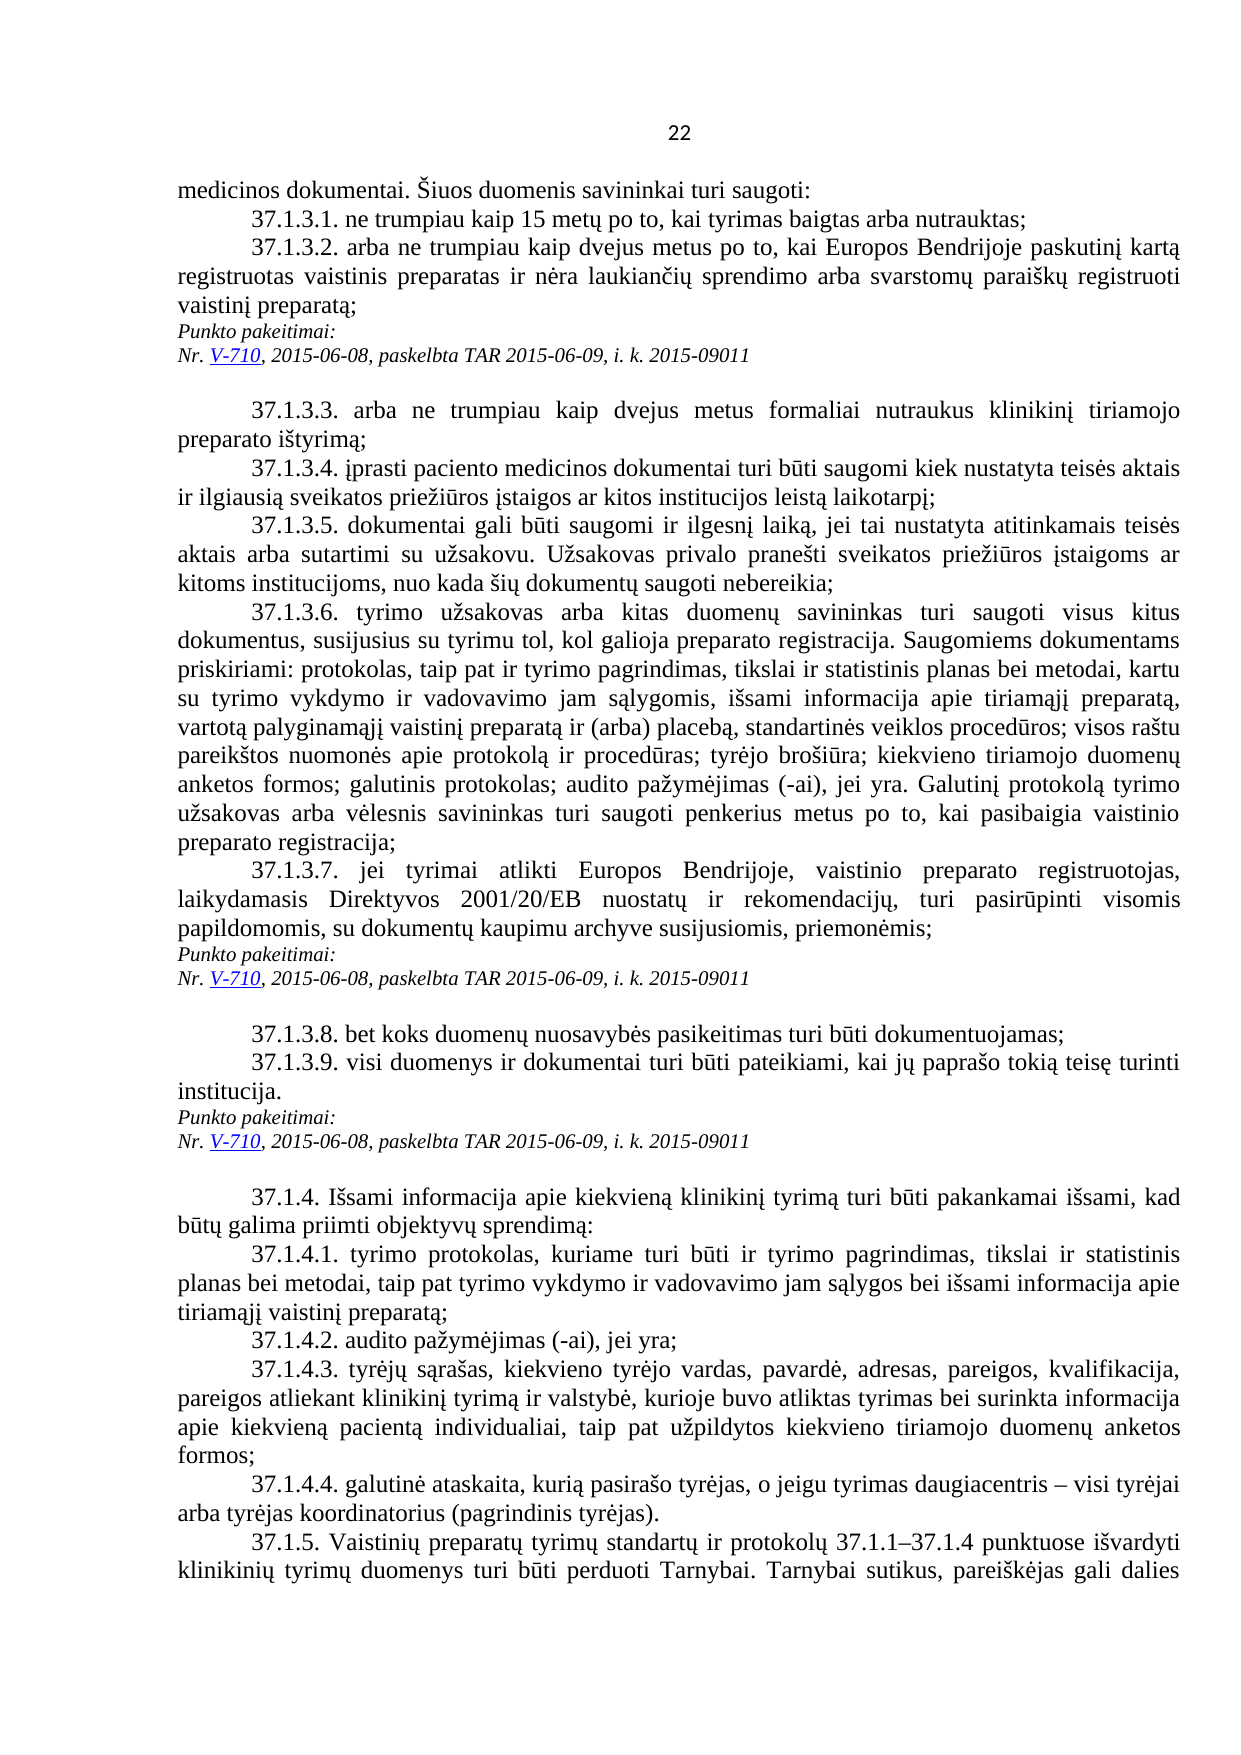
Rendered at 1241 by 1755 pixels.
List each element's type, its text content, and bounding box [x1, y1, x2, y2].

text medicinos dokumentai. Šiuos duomenis savininkai turi saugoti: [177, 175, 1181, 204]
text 37.1.4.4. galutinė ataskaita, kurią pasirašo tyrėjas, o jeigu tyrimas daugiacentris – visi tyrėjai arba tyrėjas koordinatorius (pagrindinis tyrėjas). [177, 1469, 1181, 1527]
text 37.1.4.2. audito pažymėjimas (-ai), jei yra; [177, 1326, 1181, 1354]
text 37.1.5. Vaistinių preparatų tyrimų standartų ir protokolų 37.1.1–37.1.4 punktuose išvardyti klinikinių tyrimų duomenys turi būti perduoti Tarnybai. Tarnybai sutikus, pareiškėjas gali dalies [177, 1527, 1181, 1584]
text 37.1.3.5. dokumentai gali būti saugomi ir ilgesnį laiką, jei tai nustatyta atitinkamais teisės aktais arba sutartimi su užsakovu. Užsakovas privalo pranešti sveikatos priežiūros įstaigoms ar kitoms institucijoms, nuo kada šių dokumentų saugoti nebereikia; [177, 511, 1181, 597]
text 37.1.3.3. arba ne trumpiau kaip dvejus metus formaliai nutraukus klinikinį tiriamojo preparato ištyrimą; [177, 396, 1181, 453]
text 37.1.4. Išsami informacija apie kiekvieną klinikinį tyrimą turi būti pakankamai išsami, kad būtų galima priimti objektyvų sprendimą: [177, 1182, 1181, 1239]
text Punkto pakeitimai: [177, 942, 1181, 966]
text Punkto pakeitimai: [177, 1105, 1181, 1129]
text 37.1.3.9. visi duomenys ir dokumentai turi būti pateikiami, kai jų paprašo tokią teisę turinti institucija. [177, 1047, 1181, 1105]
text 37.1.3.6. tyrimo užsakovas arba kitas duomenų savininkas turi saugoti visus kitus dokumentus, susijusius su tyrimu tol, kol galioja preparato registracija. Saugomiems dokumentams priskiriami: protokolas, taip pat ir tyrimo pagrindimas, tikslai ir statistinis planas bei metodai, kartu su tyrimo vykdymo ir vadovavimo jam sąlygomis, išsami informacija apie tiriamąjį preparatą, vartotą palyginamąjį vaistinį preparatą ir (arba) placebą, standartinės veiklos procedūros; visos raštu pareikštos nuomonės apie protokolą ir procedūras; tyrėjo brošiūra; kiekvieno tiriamojo duomenų anketos formos; galutinis protokolas; audito pažymėjimas (-ai), jei yra. Galutinį protokolą tyrimo užsakovas arba vėlesnis savininkas turi saugoti penkerius metus po to, kai pasibaigia vaistinio preparato registracija; [177, 597, 1181, 856]
text Nr. V-710, 2015-06-08, paskelbta TAR 2015-06-09, i. k. 2015-09011 [177, 343, 1181, 367]
text 37.1.4.1. tyrimo protokolas, kuriame turi būti ir tyrimo pagrindimas, tikslai ir statistinis planas bei metodai, taip pat tyrimo vykdymo ir vadovavimo jam sąlygos bei išsami informacija apie tiriamąjį vaistinį preparatą; [177, 1239, 1181, 1326]
text 37.1.3.2. arba ne trumpiau kaip dvejus metus po to, kai Europos Bendrijoje paskutinį kartą registruotas vaistinis preparatas ir nėra laukiančių sprendimo arba svarstomų paraiškų registruoti vaistinį preparatą; [177, 232, 1181, 319]
text 37.1.3.1. ne trumpiau kaip 15 metų po to, kai tyrimas baigtas arba nutrauktas; [177, 204, 1181, 232]
text 37.1.3.7. jei tyrimai atlikti Europos Bendrijoje, vaistinio preparato registruotojas, laikydamasis Direktyvos 2001/20/EB nuostatų ir rekomendacijų, turi pasirūpinti visomis papildomomis, su dokumentų kaupimu archyve susijusiomis, priemonėmis; [177, 856, 1181, 942]
text Nr. V-710, 2015-06-08, paskelbta TAR 2015-06-09, i. k. 2015-09011 [177, 966, 1181, 990]
text 37.1.3.8. bet koks duomenų nuosavybės pasikeitimas turi būti dokumentuojamas; [177, 1019, 1181, 1047]
text Nr. V-710, 2015-06-08, paskelbta TAR 2015-06-09, i. k. 2015-09011 [177, 1129, 1181, 1153]
text 37.1.3.4. įprasti paciento medicinos dokumentai turi būti saugomi kiek nustatyta teisės aktais ir ilgiausią sveikatos priežiūros įstaigos ar kitos institucijos leistą laikotarpį; [177, 453, 1181, 511]
text 37.1.4.3. tyrėjų sąrašas, kiekvieno tyrėjo vardas, pavardė, adresas, pareigos, kvalifikacija, pareigos atliekant klinikinį tyrimą ir valstybė, kurioje buvo atliktas tyrimas bei surinkta informacija apie kiekvieną pacientą individualiai, taip pat užpildytos kiekvieno tiriamojo duomenų anketos formos; [177, 1354, 1181, 1469]
text Punkto pakeitimai: [177, 319, 1181, 343]
